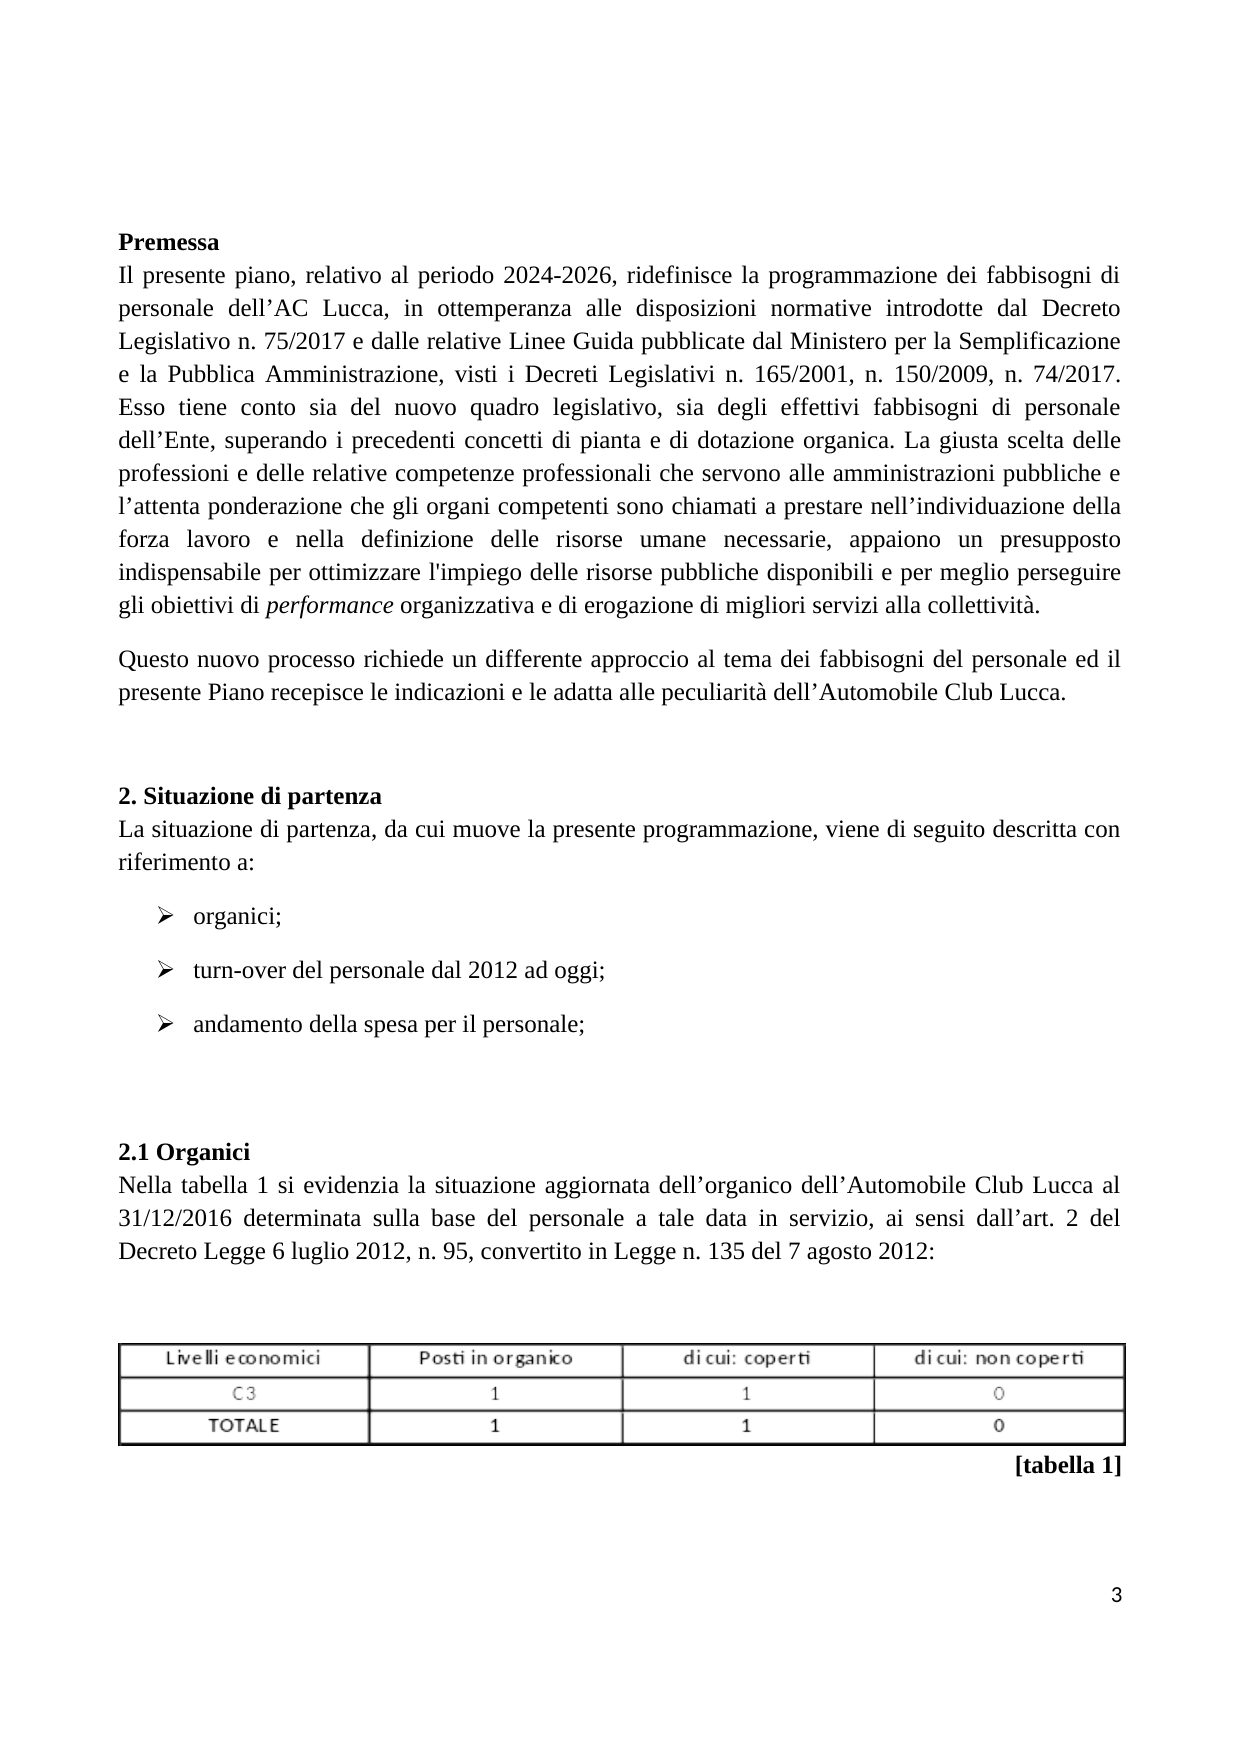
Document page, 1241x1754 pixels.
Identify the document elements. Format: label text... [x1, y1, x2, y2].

text La situazione di partenza, da cui muove la presente programmazione, viene di seguito descritta con riferimento a: [118, 814, 1122, 876]
text [876, 1347, 1122, 1374]
subtitle 2.1 Organici [118, 1137, 1122, 1166]
text [tabella 1] [118, 1446, 1122, 1478]
subtitle Premessa [118, 227, 1122, 256]
text Nella tabella 1 si evidenzia la situazione aggiornata dell’organico dell’Automobile Club Lucca al 31/12/2016 determinata sulla base del personale a tale data in servizio, ai sensi dall’art. 2 del Decreto Legge 6 luglio 2012, n. 95, convertito in Legge n. 135 del 7 agosto 2012: [118, 1170, 1122, 1265]
subtitle 2. Situazione di partenza [118, 781, 1122, 810]
text [876, 1414, 1122, 1442]
text [122, 1414, 366, 1442]
text [373, 1414, 619, 1442]
text [122, 1381, 366, 1408]
text Il presente piano, relativo al periodo 2024-2026, ridefinisce la programmazione dei fabbisogni di personale dell’AC Lucca, in ottemperanza alle disposizioni normative introdotte dal Decreto Legislativo n. 75/2017 e dalle relative Linee Guida pubblicate dal Ministero per la Semplificazione e la Pubblica Amministrazione, visti i Decreti Legislativi n. 165/2001, n. 150/2009, n. 74/2017. Esso tiene conto sia del nuovo quadro legislativo, sia degli effettivi fabbisogni di personale dell’Ente, superando i precedenti concetti di pianta e di dotazione organica. La giusta scelta delle professioni e delle relative competenze professionali che servono alle amministrazioni pubbliche e l’attenta ponderazione che gli organi competenti sono chiamati a prestare nell’individuazione della forza lavoro e nella definizione delle risorse umane necessarie, appaiono un presupposto indispensabile per ottimizzare l'impiego delle risorse pubbliche disponibili e per meglio perseguire gli obiettivi di performance organizzativa e di erogazione di migliori servizi alla collettività. [118, 260, 1122, 619]
list organici; [156, 901, 1122, 930]
list andamento della spesa per il personale; [156, 1009, 1122, 1037]
text [373, 1347, 619, 1374]
text [373, 1381, 619, 1408]
text [625, 1347, 871, 1374]
text [625, 1414, 871, 1442]
text [625, 1381, 871, 1408]
text [876, 1381, 1122, 1408]
list turn-over del personale dal 2012 ad oggi; [156, 955, 1122, 983]
text [122, 1347, 366, 1374]
text Questo nuovo processo richiede un differente approccio al tema dei fabbisogni del personale ed il presente Piano recepisce le indicazioni e le adatta alle peculiarità dell’Automobile Club Lucca. [118, 644, 1122, 706]
